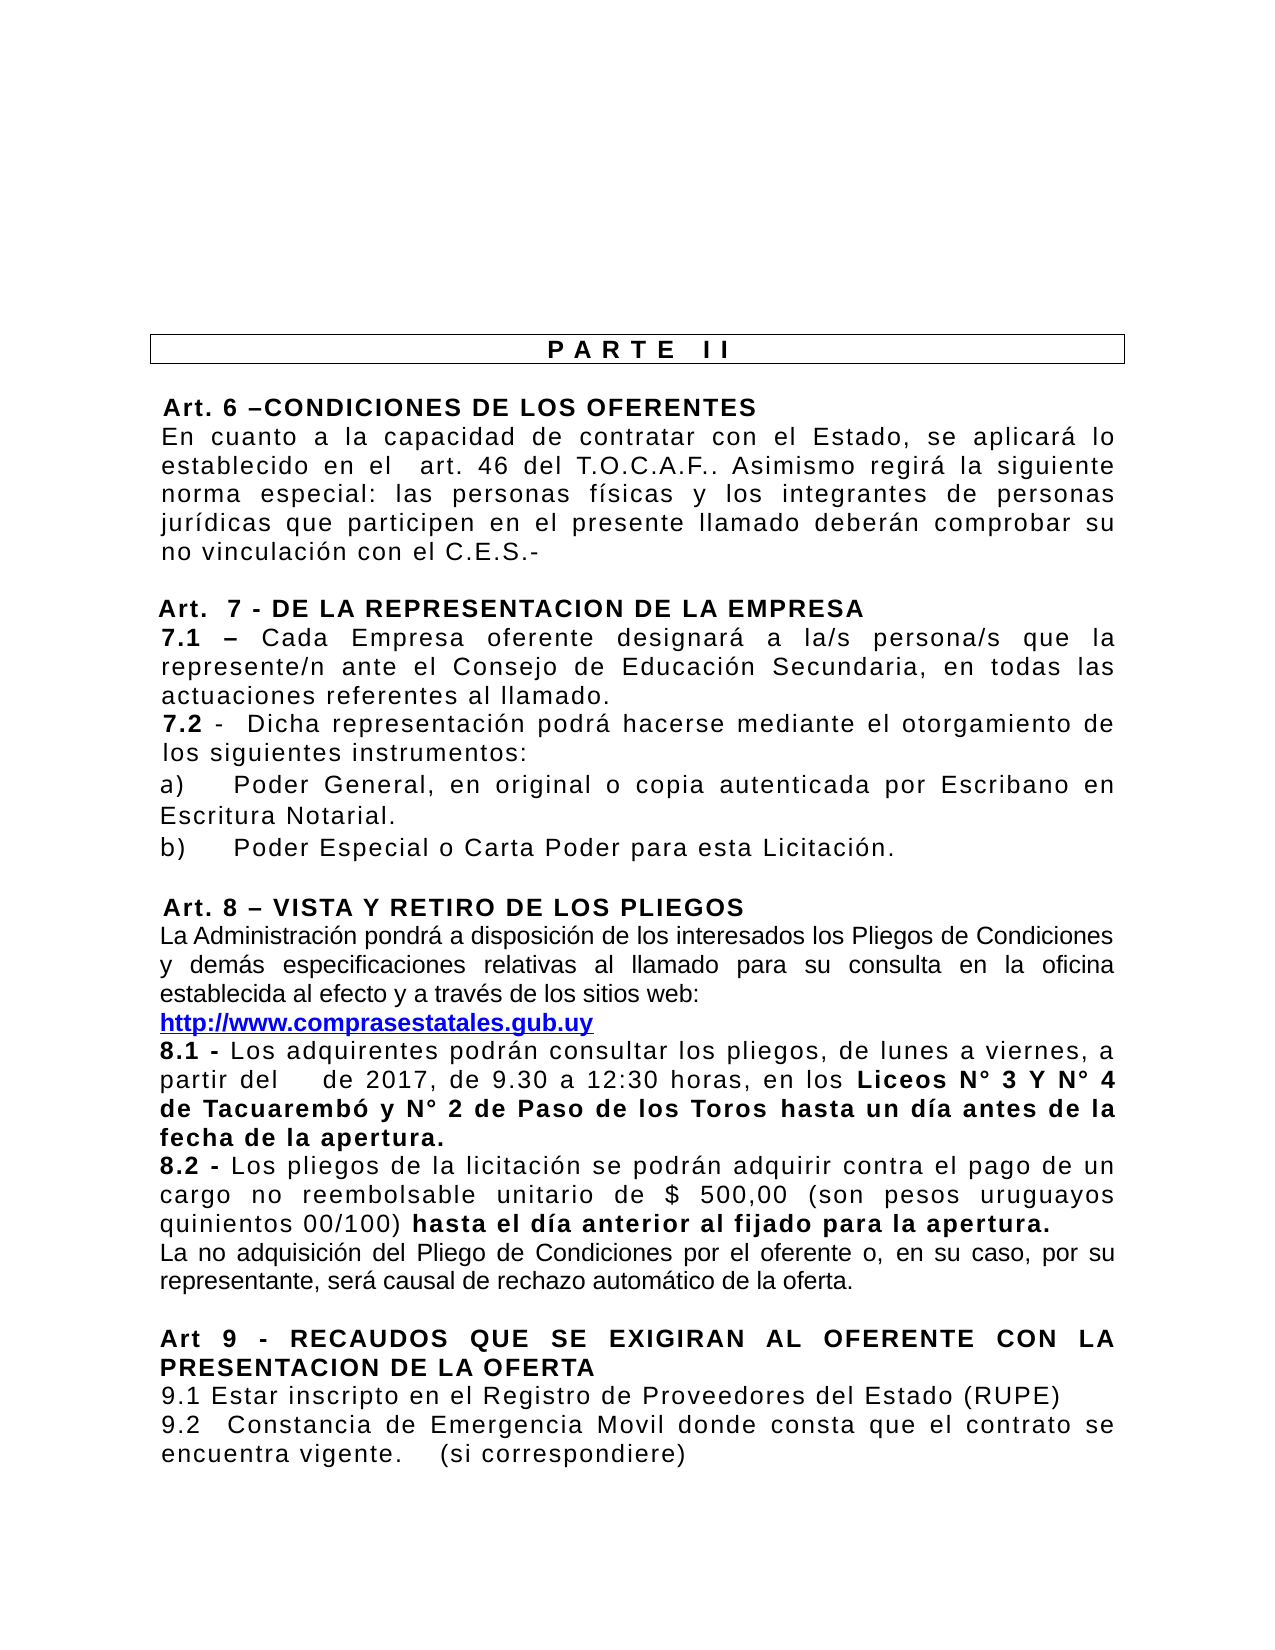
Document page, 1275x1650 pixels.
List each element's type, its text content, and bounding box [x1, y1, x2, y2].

text La Administración pondrá a disposición de los interesados los Pliegos de Condiciones y demás especificaciones relativas al llamado para su consulta en la oficina establecida al efecto y a través de los sitios web: [159, 921, 1116, 1007]
text 8.2 - Los pliegos de la licitación se podrán adquirir contra el pago de un cargo no reembolsable unitario de $ 500,00 (son pesos uruguayos quinientos 00/100) hasta el día anterior al fijado para la apertura. [159, 1151, 1116, 1237]
text P A R T E I I [151, 335, 1124, 363]
list Poder Especial o Carta Poder para esta Licitación. [159, 830, 1116, 864]
text http://www.comprasestatales.gub.uy [159, 1007, 1116, 1036]
list Poder General, en original o copia autenticada por Escribano en Escritura Notarial. [159, 767, 1116, 830]
text En cuanto a la capacidad de contratar con el Estado, se aplicará lo establecido en el art. 46 del T.O.C.A.F.. Asimismo regirá la siguiente norma especial: las personas físicas y los integrantes de personas jurídicas que participen en el presente llamado deberán comprobar su no vinculación con el C.E.S.- [161, 422, 1116, 566]
text La no adquisición del Pliego de Condiciones por el oferente o, en su caso, por su representante, será causal de rechazo automático de la oferta. [159, 1237, 1116, 1295]
text Art 9 - RECAUDOS QUE SE EXIGIRAN AL OFERENTE CON LA PRESENTACION DE LA OFERTA [159, 1324, 1116, 1381]
text Art. 6 –CONDICIONES DE LOS OFERENTES [163, 393, 1116, 422]
text 8.1 - Los adquirentes podrán consultar los pliegos, de lunes a viernes, a partir del de 2017, de 9.30 a 12:30 horas, en los Liceos N° 3 Y N° 4 de Tacuarembó y N° 2 de Paso de los Toros hasta un día antes de la fecha de la apertura. [159, 1036, 1116, 1151]
text 7.2 - Dicha representación podrá hacerse mediante el otorgamiento de los siguientes instrumentos: [163, 709, 1116, 767]
text Art. 7 - DE LA REPRESENTACION DE LA EMPRESA [158, 594, 1116, 623]
text Art. 8 – VISTA Y RETIRO DE LOS PLIEGOS [163, 892, 1116, 921]
text 7.1 – Cada Empresa oferente designará a la/s persona/s que la represente/n ante el Consejo de Educación Secundaria, en todas las actuaciones referentes al llamado. [161, 623, 1116, 709]
text 9.1 Estar inscripto en el Registro de Proveedores del Estado (RUPE) [161, 1381, 1116, 1410]
text 9.2 Constancia de Emergencia Movil donde consta que el contrato se encuentra vigente. (si correspondiere) [161, 1410, 1116, 1467]
